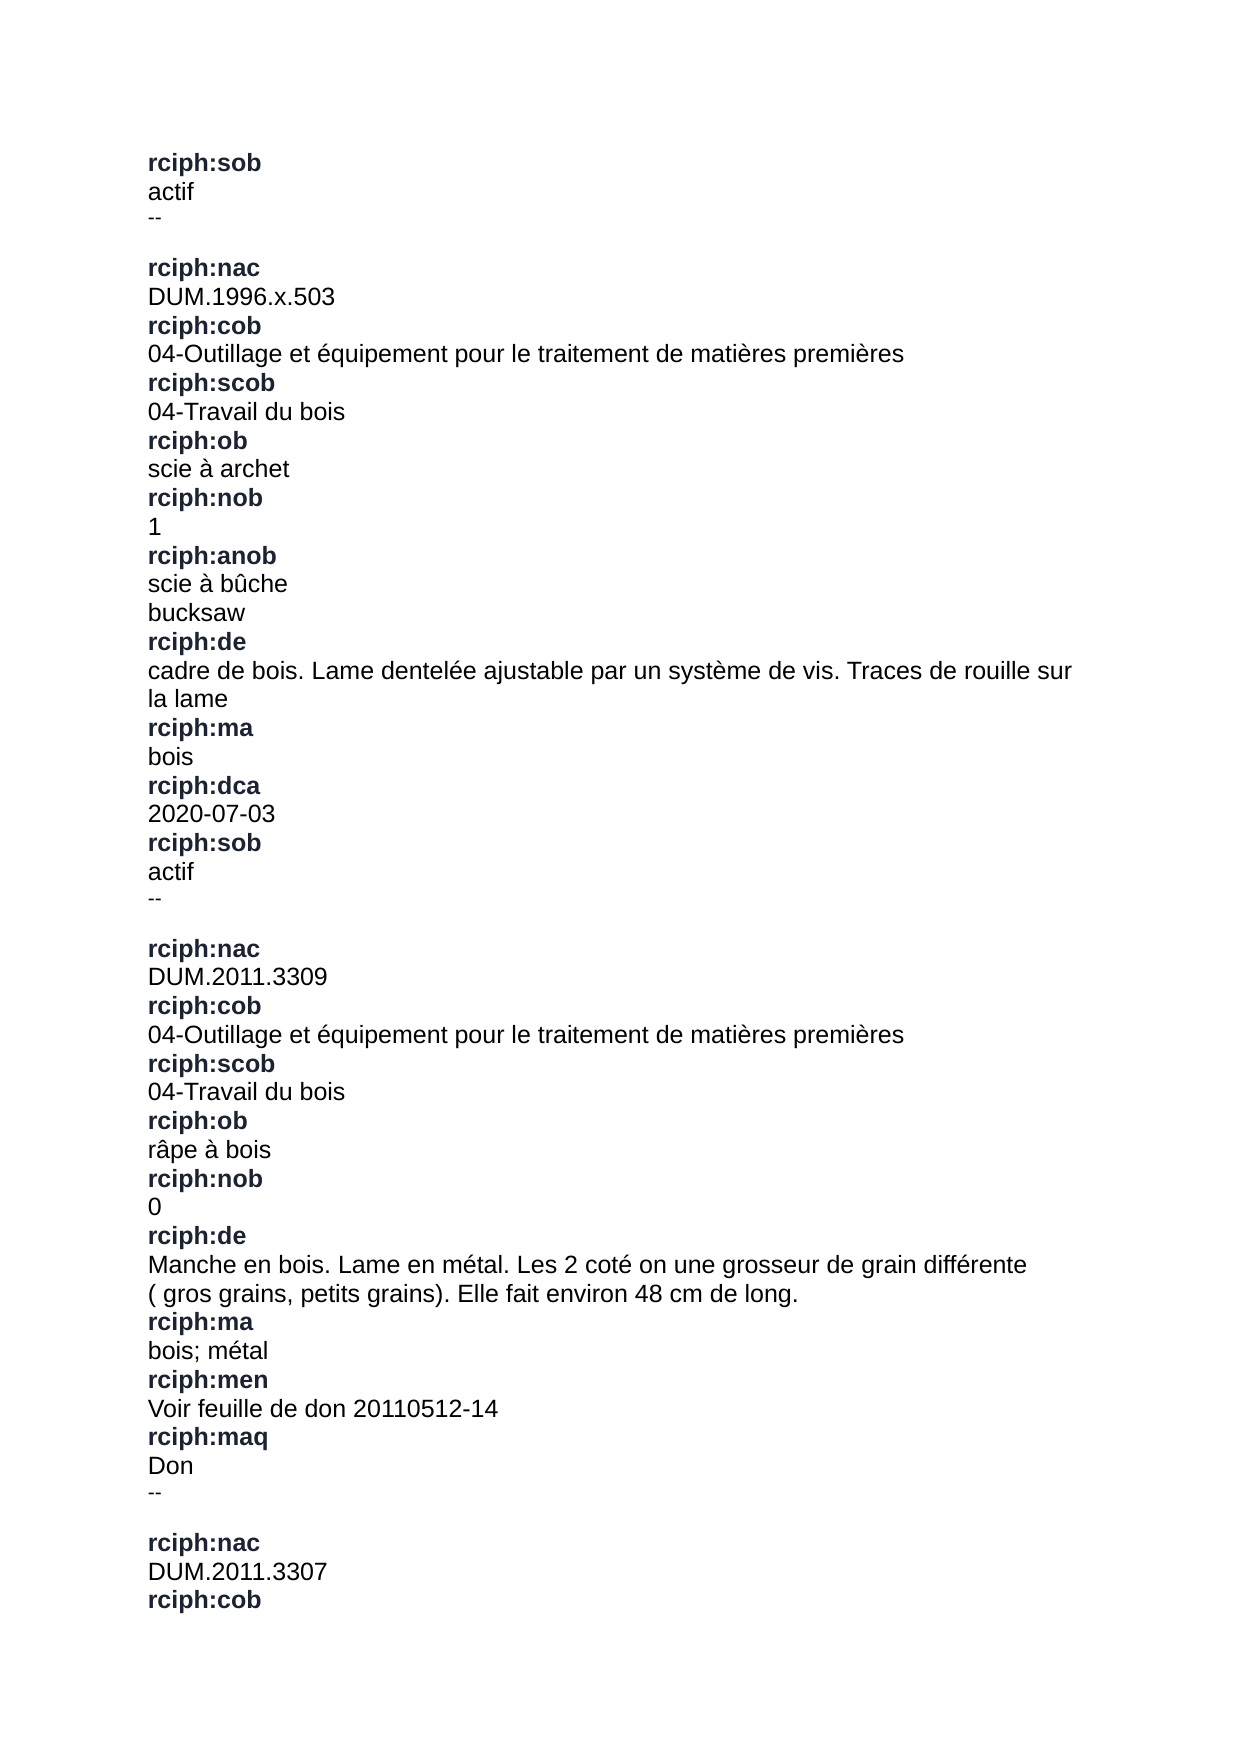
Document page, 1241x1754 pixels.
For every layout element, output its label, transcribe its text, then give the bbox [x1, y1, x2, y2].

text râpe à bois [148, 1135, 1092, 1163]
text -- [148, 1480, 1092, 1504]
text rciph:nob [148, 1163, 1092, 1192]
text DUM.1996.x.503 [148, 282, 1092, 311]
text cadre de bois. Lame dentelée ajustable par un système de vis. Traces de rouille sur la lame [148, 656, 1092, 713]
text 0 [148, 1192, 1092, 1221]
text scie à bûche [148, 569, 1092, 598]
text Manche en bois. Lame en métal. Les 2 coté on une grosseur de grain différente ( gros grains, petits grains). Elle fait environ 48 cm de long. [148, 1250, 1092, 1307]
text rciph:scob [148, 1048, 1092, 1077]
text 04-Outillage et équipement pour le traitement de matières premières [148, 339, 1092, 368]
text bois; métal [148, 1336, 1092, 1365]
text DUM.2011.3307 [148, 1556, 1092, 1585]
text rciph:sob [148, 828, 1092, 857]
text Voir feuille de don 20110512-14 [148, 1393, 1092, 1422]
text scie à archet [148, 454, 1092, 483]
text 04-Travail du bois [148, 397, 1092, 426]
text rciph:anob [148, 541, 1092, 569]
text rciph:men [148, 1365, 1092, 1393]
text rciph:ob [148, 1106, 1092, 1135]
text rciph:cob [148, 1585, 1092, 1614]
text rciph:nac [148, 1528, 1092, 1556]
text bucksaw [148, 598, 1092, 627]
text Don [148, 1451, 1092, 1480]
text rciph:sob [148, 148, 1092, 176]
text bois [148, 742, 1092, 771]
text rciph:ma [148, 713, 1092, 742]
text 1 [148, 512, 1092, 541]
text rciph:de [148, 1221, 1092, 1250]
text rciph:dca [148, 771, 1092, 799]
text rciph:scob [148, 368, 1092, 397]
text -- [148, 205, 1092, 229]
text actif [148, 857, 1092, 886]
text 2020-07-03 [148, 799, 1092, 828]
text rciph:ob [148, 426, 1092, 454]
text DUM.2011.3309 [148, 962, 1092, 991]
text 04-Outillage et équipement pour le traitement de matières premières [148, 1020, 1092, 1048]
text rciph:ma [148, 1307, 1092, 1336]
text rciph:nob [148, 483, 1092, 512]
text rciph:de [148, 627, 1092, 656]
text rciph:cob [148, 991, 1092, 1020]
text 04-Travail du bois [148, 1077, 1092, 1106]
text actif [148, 176, 1092, 205]
text rciph:nac [148, 253, 1092, 282]
text rciph:maq [148, 1422, 1092, 1451]
text rciph:cob [148, 311, 1092, 339]
text rciph:nac [148, 933, 1092, 962]
text -- [148, 886, 1092, 909]
